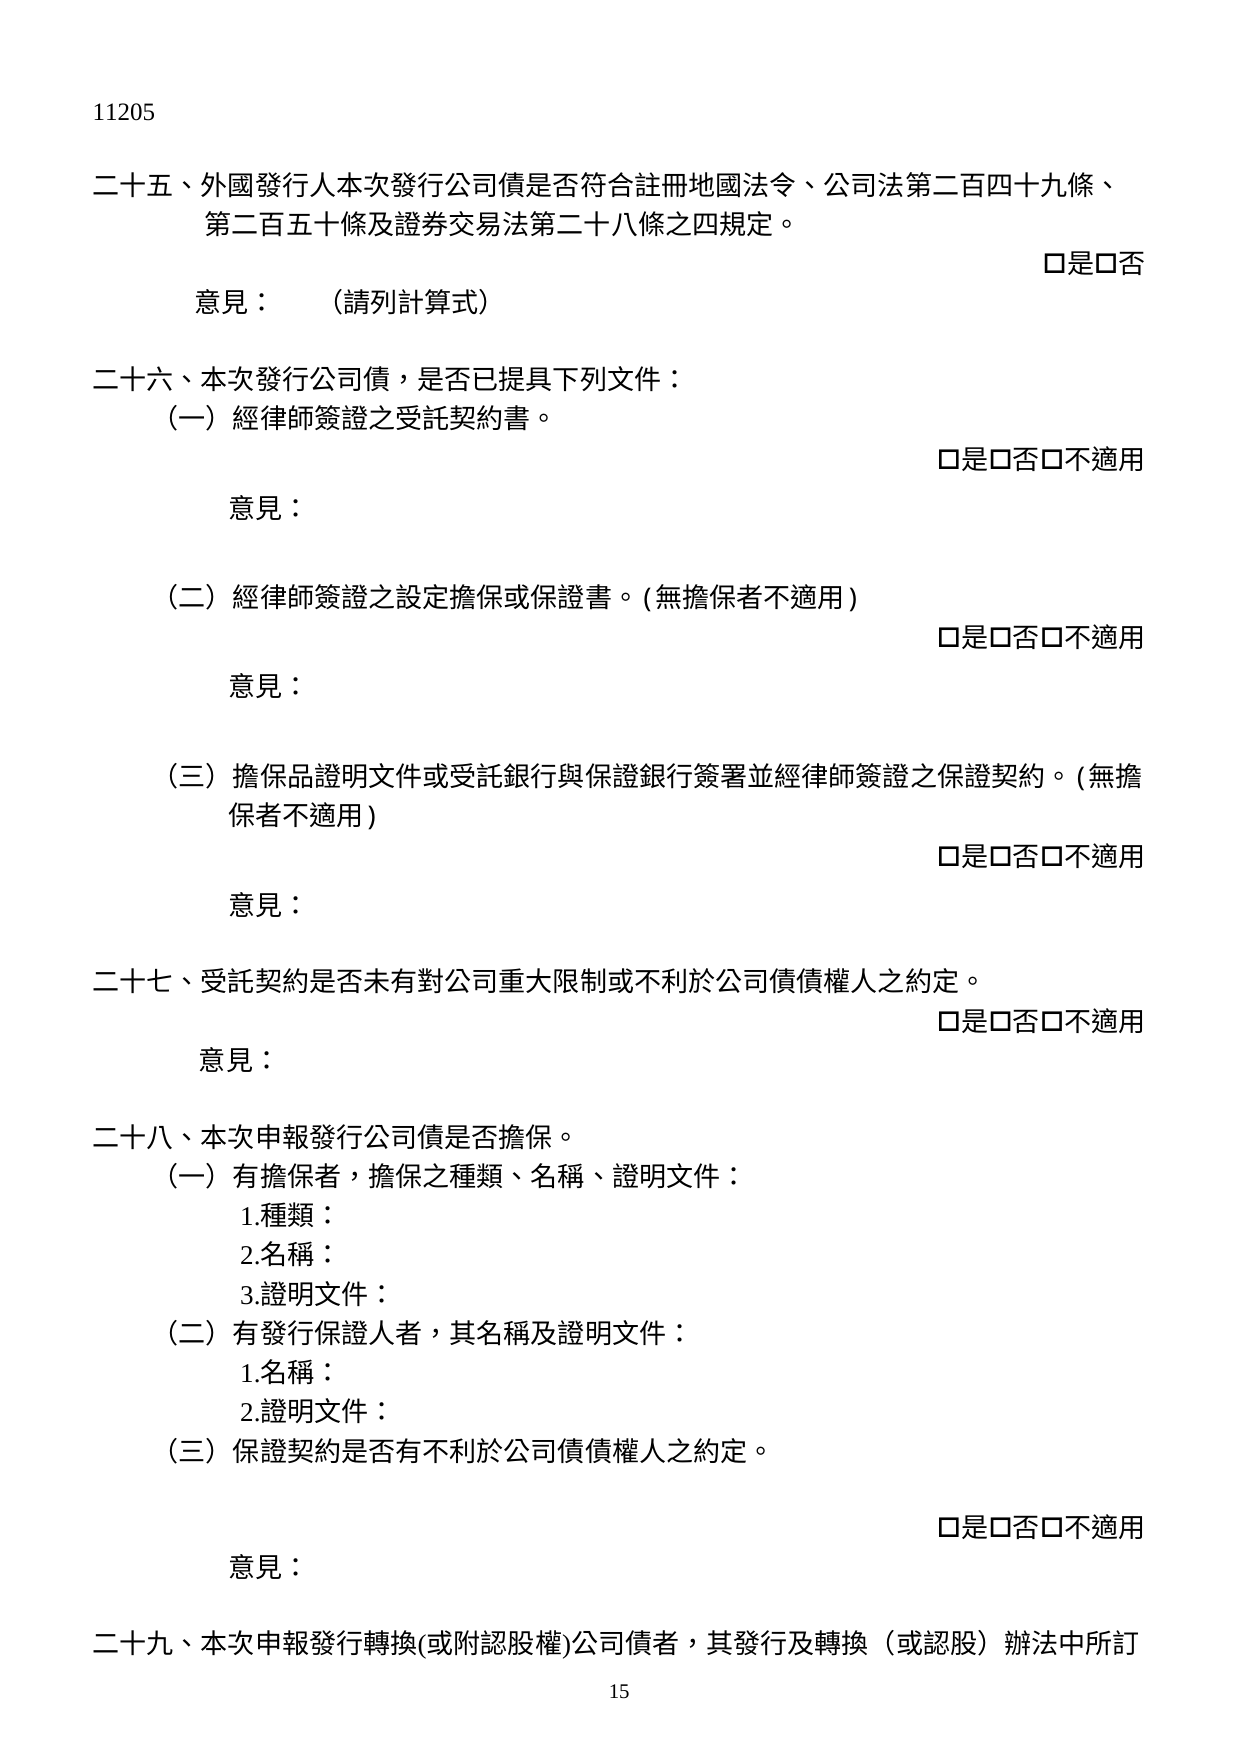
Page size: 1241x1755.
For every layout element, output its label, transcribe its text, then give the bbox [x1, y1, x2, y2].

text 意見： [228, 665, 1145, 705]
text 二十六、本次發行公司債，是否已提具下列文件： [92, 358, 1145, 397]
text 二十七、受託契約是否未有對公司重大限制或不利於公司債債權人之約定。 [92, 960, 1145, 999]
text 是否不適用 [92, 999, 1145, 1039]
text 意見： [199, 1039, 1145, 1078]
text 二十五、外國發行人本次發行公司債是否符合註冊地國法令、公司法第二百四十九條、第二百五十條及證券交易法第二十八條之四規定。 [92, 164, 1145, 242]
text 2.名稱： [240, 1233, 1145, 1273]
text 2.證明文件： [240, 1390, 1145, 1430]
text 3.證明文件： [240, 1273, 1145, 1312]
text 是否不適用 [247, 628, 1145, 653]
text 意見： [228, 487, 1145, 526]
text 是否不適用 [92, 1469, 1145, 1546]
text 1.種類： [240, 1194, 1145, 1233]
text 是否不適用 [92, 449, 1145, 474]
text （一）經律師簽證之受託契約書。 [151, 397, 1145, 437]
text （三）保證契約是否有不利於公司債債權人之約定。 [151, 1430, 1145, 1469]
text 意見： [228, 1546, 1145, 1585]
text 是否 [935, 242, 1145, 281]
text 意見： [228, 883, 1145, 923]
text （三）擔保品證明文件或受託銀行與保證銀行簽署並經律師簽證之保證契約。(無擔保者不適用) [151, 755, 1145, 833]
text 二十八、本次申報發行公司債是否擔保。 [92, 1116, 1145, 1155]
text 二十九、本次申報發行轉換(或附認股權)公司債者，其發行及轉換（或認股）辦法中所訂 [92, 1622, 1145, 1662]
text （二）經律師簽證之設定擔保或保證書。(無擔保者不適用) [151, 576, 1145, 615]
text （二）有發行保證人者，其名稱及證明文件： [151, 1312, 1145, 1351]
text （一）有擔保者，擔保之種類、名稱、證明文件： [151, 1155, 1145, 1194]
text 意見： （請列計算式） [174, 281, 1141, 321]
text 1.名稱： [240, 1351, 1145, 1390]
text 是否不適用 [92, 846, 1145, 871]
